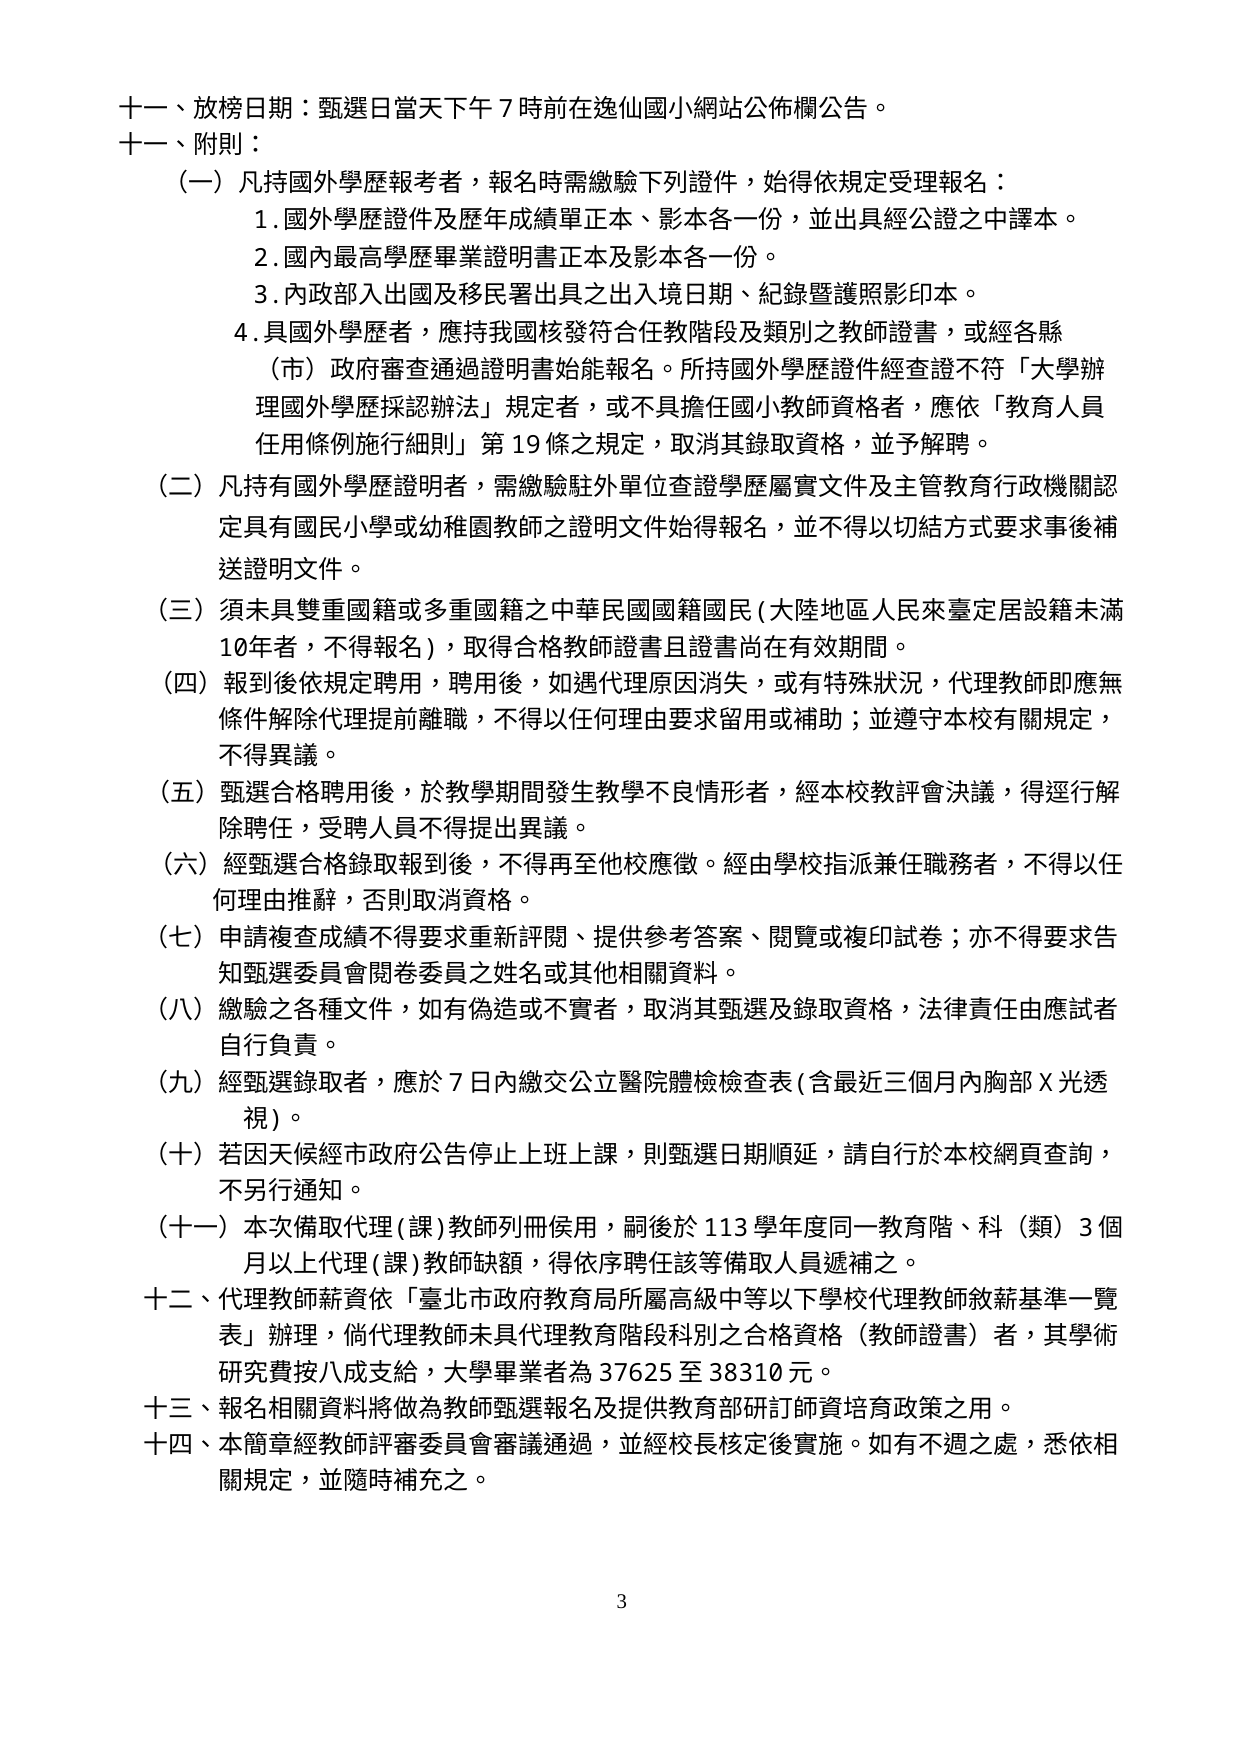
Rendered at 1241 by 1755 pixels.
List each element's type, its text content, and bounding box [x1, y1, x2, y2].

text （八）繳驗之各種文件，如有偽造或不實者，取消其甄選及錄取資格，法律責任由應試者自行負責。 [143, 989, 1125, 1062]
text （一）凡持國外學歷報考者，報名時需繳驗下列證件，始得依規定受理報名： [118, 161, 1125, 199]
text 送證明文件。 [143, 549, 1125, 586]
text 2.國內最高學歷畢業證明書正本及影本各一份。 [118, 236, 1125, 274]
text 十一、附則： [118, 125, 1125, 161]
text （三）須未具雙重國籍或多重國籍之中華民國國籍國民(大陸地區人民來臺定居設籍未滿 10年者，不得報名)，取得合格教師證書且證書尚在有效期間。 [143, 591, 1125, 663]
text （四）報到後依規定聘用，聘用後，如遇代理原因消失，或有特殊狀況，代理教師即應無條件解除代理提前離職，不得以任何理由要求留用或補助；並遵守本校有關規定，不得異議。 [118, 663, 1125, 772]
text 十四、本簡章經教師評審委員會審議通過，並經校長核定後實施。如有不週之處，悉依相關規定，並隨時補充之。 [143, 1424, 1125, 1497]
text 十二、代理教師薪資依「臺北市政府教育局所屬高級中等以下學校代理教師敘薪基準一覽表」辦理，倘代理教師未具代理教育階段科別之合格資格（教師證書）者，其學術研究費按八成支給，大學畢業者為37625至38310元。 [143, 1279, 1125, 1388]
text 十三、報名相關資料將做為教師甄選報名及提供教育部研訂師資培育政策之用。 [143, 1388, 1125, 1424]
text 3.內政部入出國及移民署出具之出入境日期、紀錄暨護照影印本。 [118, 274, 1125, 311]
text （九）經甄選錄取者，應於7日內繳交公立醫院體檢檢查表(含最近三個月內胸部X光透視)。 [143, 1062, 1125, 1134]
text （二）凡持有國外學歷證明者，需繳驗駐外單位查證學歷屬實文件及主管教育行政機關認 [143, 466, 1125, 503]
text （七）申請複查成績不得要求重新評閱、提供參考答案、閱覽或複印試卷；亦不得要求告知甄選委員會閱卷委員之姓名或其他相關資料。 [143, 917, 1125, 989]
text （十）若因天候經市政府公告停止上班上課，則甄選日期順延，請自行於本校網頁查詢，不另行通知。 [143, 1134, 1125, 1207]
text 定具有國民小學或幼稚園教師之證明文件始得報名，並不得以切結方式要求事後補 [143, 508, 1125, 544]
text 4.具國外學歷者，應持我國核發符合任教階段及類別之教師證書，或經各縣（市）政府審查通過證明書始能報名。所持國外學歷證件經查證不符「大學辦理國外學歷採認辦法」規定者，或不具擔任國小教師資格者，應依「教育人員任用條例施行細則」第19條之規定，取消其錄取資格，並予解聘。 [218, 311, 1125, 461]
text （十一）本次備取代理(課)教師列冊侯用，嗣後於113學年度同一教育階、科（類）3個月以上代理(課)教師缺額，得依序聘任該等備取人員遞補之。 [143, 1207, 1125, 1279]
text （五）甄選合格聘用後，於教學期間發生教學不良情形者，經本校教評會決議，得逕行解除聘任，受聘人員不得提出異議。 [131, 772, 1125, 844]
text 十一、放榜日期：甄選日當天下午7時前在逸仙國小網站公佈欄公告。 [118, 89, 1125, 125]
text （六）經甄選合格錄取報到後，不得再至他校應徵。經由學校指派兼任職務者，不得以任何理由推辭，否則取消資格。 [118, 844, 1125, 917]
text 1.國外學歷證件及歷年成績單正本、影本各一份，並出具經公證之中譯本。 [118, 199, 1125, 236]
